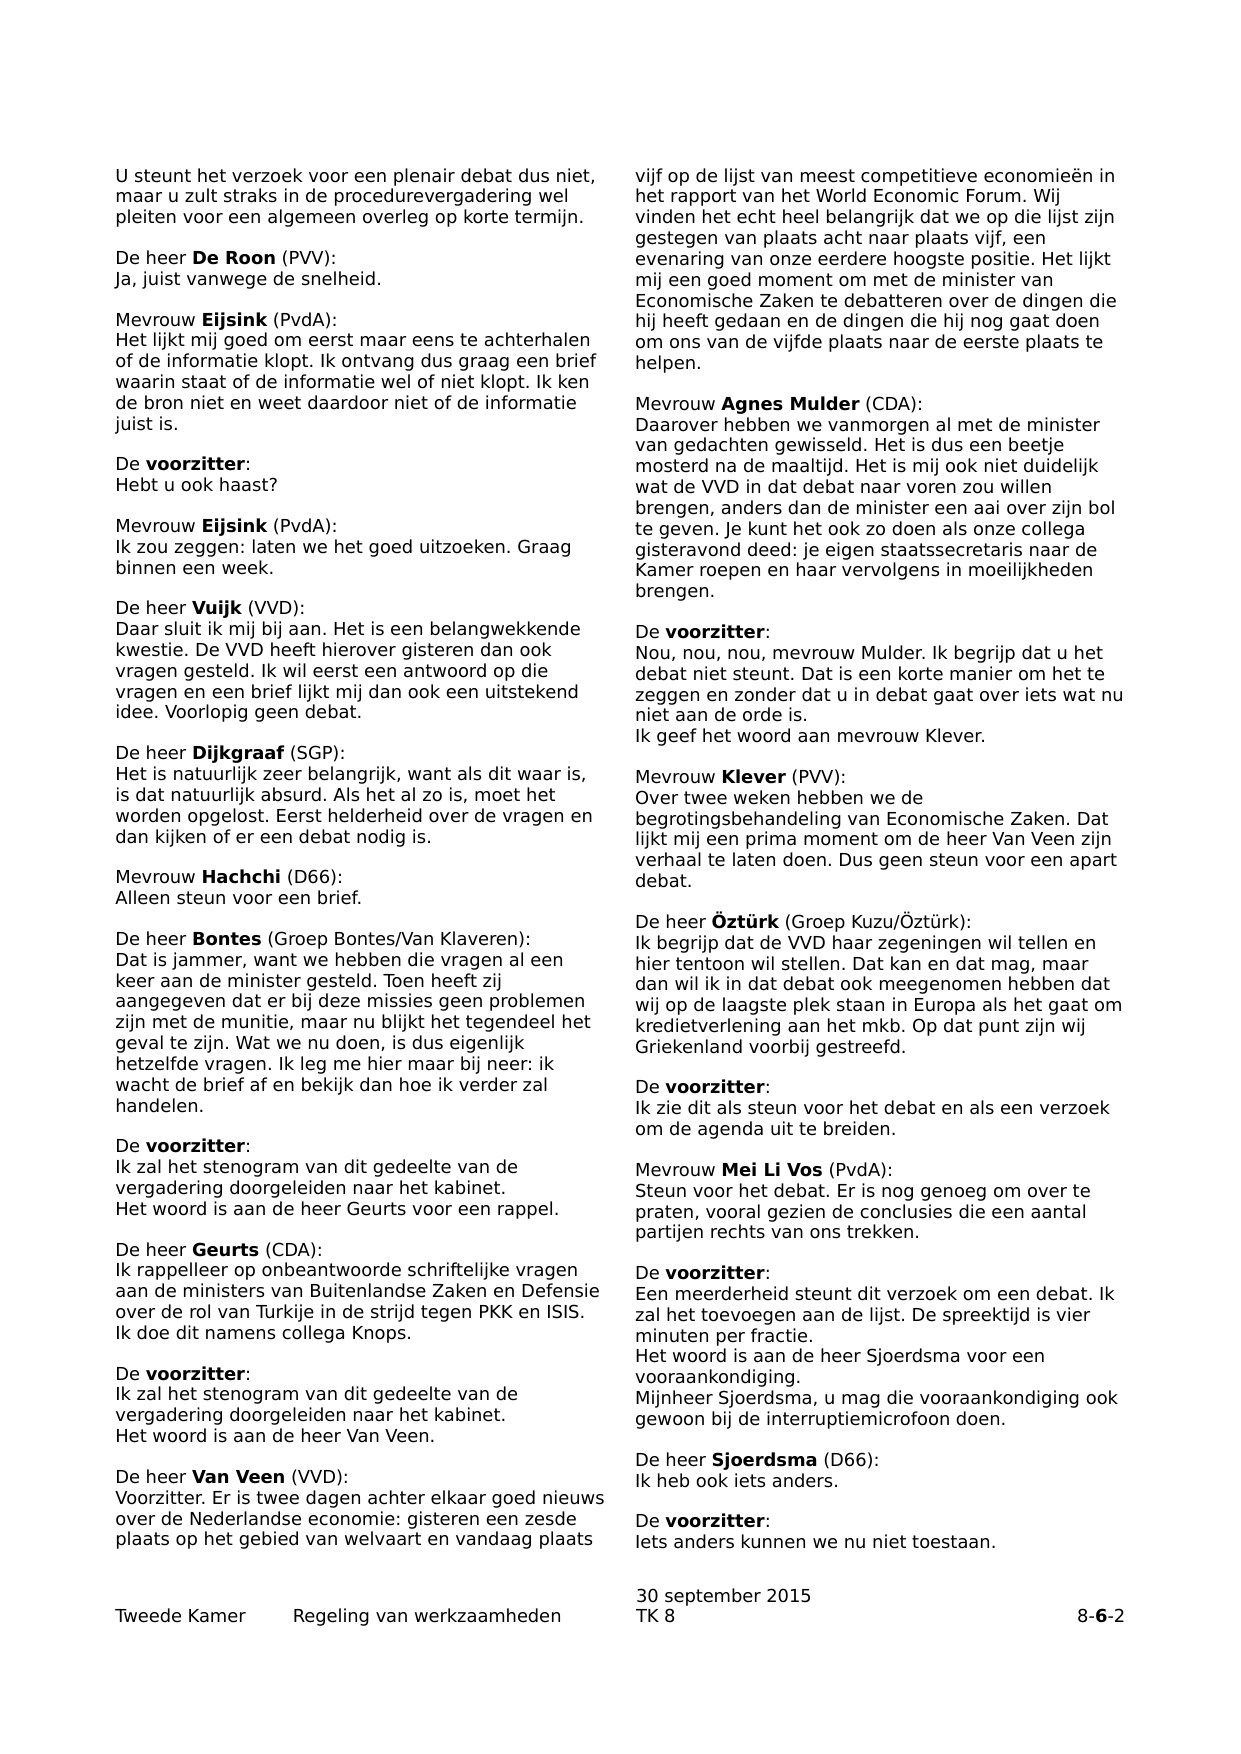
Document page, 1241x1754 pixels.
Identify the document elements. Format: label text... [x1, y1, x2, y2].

text Nou, nou, nou, mevrouw Mulder. Ik begrijp dat u het debat niet steunt. Dat is een korte manier om het te zeggen en zonder dat u in debat gaat over iets wat nu niet aan de orde is. [635, 643, 1125, 726]
text Iets anders kunnen we nu niet toestaan. [635, 1532, 1125, 1553]
text Het woord is aan de heer Geurts voor een rappel. [115, 1198, 605, 1219]
text Mevrouw Mei Li Vos (PvdA): [635, 1160, 1125, 1181]
text Ik zou zeggen: laten we het goed uitzoeken. Graag binnen een week. [115, 537, 605, 578]
text De voorzitter: [635, 1511, 1125, 1532]
text Mevrouw Hachchi (D66): [115, 867, 605, 888]
text De voorzitter: [635, 622, 1125, 643]
text Ik zie dit als steun voor het debat en als een verzoek om de agenda uit te breiden. [635, 1098, 1125, 1140]
text De heer Van Veen (VVD): [115, 1467, 605, 1487]
text Ik begrijp dat de VVD haar zegeningen wil tellen en hier tentoon wil stellen. Dat kan en dat mag, maar dan wil ik in dat debat ook meegenomen hebben dat wij op de laagste plek staan in Europa als het gaat om kredietverlening aan het mkb. Op dat punt zijn wij Griekenland voorbij gestreefd. [635, 932, 1125, 1057]
text Hebt u ook haast? [115, 475, 605, 496]
text De heer Bontes (Groep Bontes/Van Klaveren): [115, 929, 605, 949]
text Ja, juist vanwege de snelheid. [115, 268, 605, 289]
text De voorzitter: [115, 1363, 605, 1384]
text De voorzitter: [635, 1077, 1125, 1098]
text Ik rappelleer op onbeantwoorde schriftelijke vragen aan de ministers van Buitenlandse Zaken en Defensie over de rol van Turkije in de strijd tegen PKK en ISIS. Ik doe dit namens collega Knops. [115, 1260, 605, 1343]
text Mevrouw Eijsink (PvdA): [115, 309, 605, 330]
text vijf op de lijst van meest competitieve economieën in het rapport van het World Economic Forum. Wij vinden het echt heel belangrijk dat we op die lijst zijn gestegen van plaats acht naar plaats vijf, een evenaring van onze eerdere hoogste positie. Het lijkt mij een goed moment om met de minister van Economische Zaken te debatteren over de dingen die hij heeft gedaan en de dingen die hij nog gaat doen om ons van de vijfde plaats naar de eerste plaats te helpen. [635, 165, 1125, 374]
text De heer Öztürk (Groep Kuzu/Öztürk): [635, 912, 1125, 932]
text Over twee weken hebben we de begrotingsbehandeling van Economische Zaken. Dat lijkt mij een prima moment om de heer Van Veen zijn verhaal te laten doen. Dus geen steun voor een apart debat. [635, 787, 1125, 892]
text Mevrouw Eijsink (PvdA): [115, 516, 605, 537]
text De heer Vuijk (VVD): [115, 598, 605, 619]
text De heer Geurts (CDA): [115, 1239, 605, 1260]
text Mevrouw Agnes Mulder (CDA): [635, 394, 1125, 414]
text Steun voor het debat. Er is nog genoeg om over te praten, vooral gezien de conclusies die een aantal partijen rechts van ons trekken. [635, 1181, 1125, 1243]
text Ik heb ook iets anders. [635, 1470, 1125, 1491]
text De voorzitter: [115, 454, 605, 475]
text Het woord is aan de heer Van Veen. [115, 1426, 605, 1447]
text Het is natuurlijk zeer belangrijk, want als dit waar is, is dat natuurlijk absurd. Als het al zo is, moet het worden opgelost. Eerst helderheid over de vragen en dan kijken of er een debat nodig is. [115, 764, 605, 847]
text Voorzitter. Er is twee dagen achter elkaar goed nieuws over de Nederlandse economie: gisteren een zesde plaats op het gebied van welvaart en vandaag plaats [115, 1487, 605, 1550]
text U steunt het verzoek voor een plenair debat dus niet, maar u zult straks in de procedurevergadering wel pleiten voor een algemeen overleg op korte termijn. [115, 165, 605, 228]
text De heer Sjoerdsma (D66): [635, 1449, 1125, 1470]
text De voorzitter: [115, 1136, 605, 1157]
text Het woord is aan de heer Sjoerdsma voor een vooraankondiging. [635, 1346, 1125, 1388]
text Ik zal het stenogram van dit gedeelte van de vergadering doorgeleiden naar het kabinet. [115, 1157, 605, 1198]
text Alleen steun voor een brief. [115, 888, 605, 909]
text Een meerderheid steunt dit verzoek om een debat. Ik zal het toevoegen aan de lijst. De spreektijd is vier minuten per fractie. [635, 1284, 1125, 1346]
text De voorzitter: [635, 1263, 1125, 1284]
text Ik zal het stenogram van dit gedeelte van de vergadering doorgeleiden naar het kabinet. [115, 1384, 605, 1426]
text Daar sluit ik mij bij aan. Het is een belangwekkende kwestie. De VVD heeft hierover gisteren dan ook vragen gesteld. Ik wil eerst een antwoord op die vragen en een brief lijkt mij dan ook een uitstekend idee. Voorlopig geen debat. [115, 619, 605, 723]
text Dat is jammer, want we hebben die vragen al een keer aan de minister gesteld. Toen heeft zij aangegeven dat er bij deze missies geen problemen zijn met de munitie, maar nu blijkt het tegendeel het geval te zijn. Wat we nu doen, is dus eigenlijk hetzelfde vragen. Ik leg me hier maar bij neer: ik wacht de brief af en bekijk dan hoe ik verder zal handelen. [115, 949, 605, 1116]
text Ik geef het woord aan mevrouw Klever. [635, 726, 1125, 747]
text De heer De Roon (PVV): [115, 248, 605, 268]
text De heer Dijkgraaf (SGP): [115, 743, 605, 764]
text Daarover hebben we vanmorgen al met de minister van gedachten gewisseld. Het is dus een beetje mosterd na de maaltijd. Het is mij ook niet duidelijk wat de VVD in dat debat naar voren zou willen brengen, anders dan de minister een aai over zijn bol te geven. Je kunt het ook zo doen als onze collega gisteravond deed: je eigen staatssecretaris naar de Kamer roepen en haar vervolgens in moeilijkheden brengen. [635, 414, 1125, 602]
text Mijnheer Sjoerdsma, u mag die vooraankondiging ook gewoon bij de interruptiemicrofoon doen. [635, 1388, 1125, 1429]
text Het lijkt mij goed om eerst maar eens te achterhalen of de informatie klopt. Ik ontvang dus graag een brief waarin staat of de informatie wel of niet klopt. Ik ken de bron niet en weet daardoor niet of de informatie juist is. [115, 330, 605, 434]
text Mevrouw Klever (PVV): [635, 767, 1125, 787]
